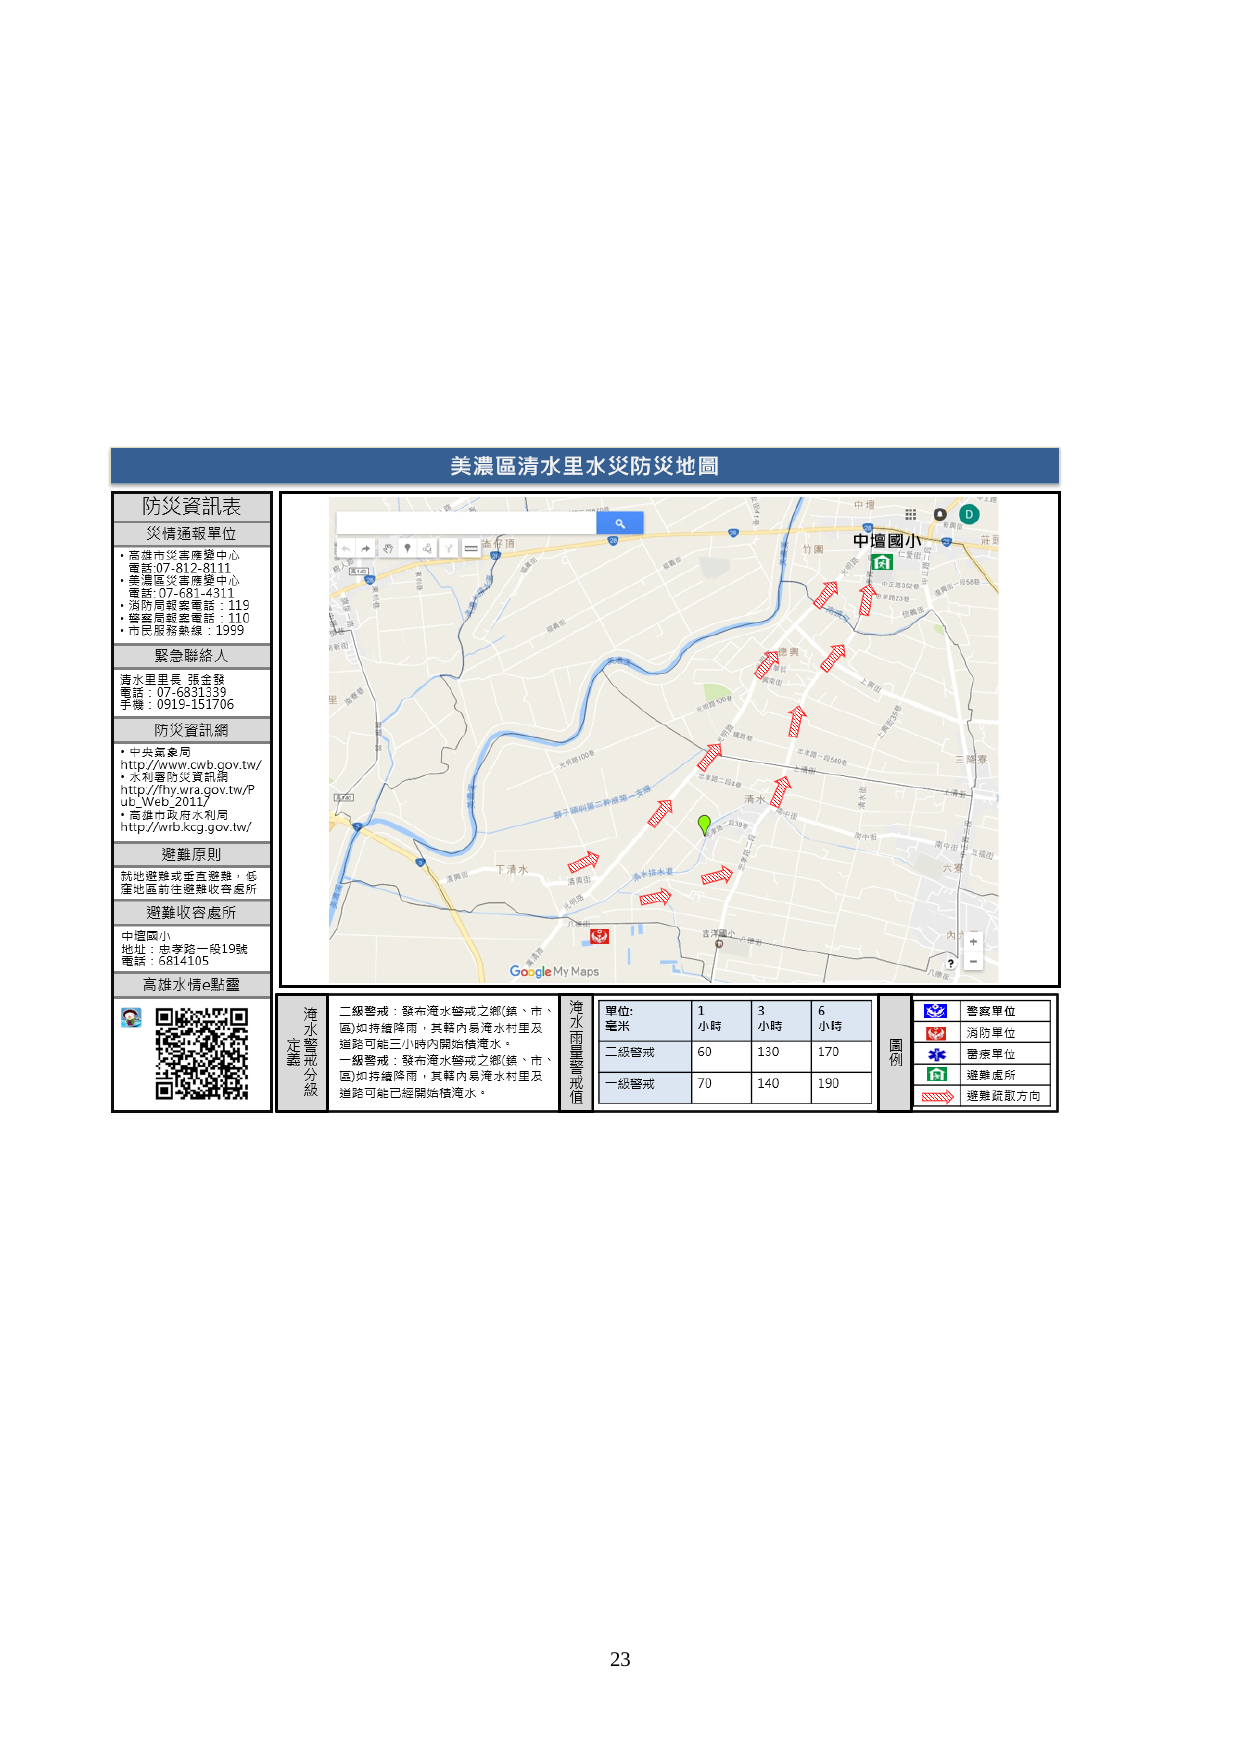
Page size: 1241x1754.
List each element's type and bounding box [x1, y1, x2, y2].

picture [96, 446, 1062, 1116]
